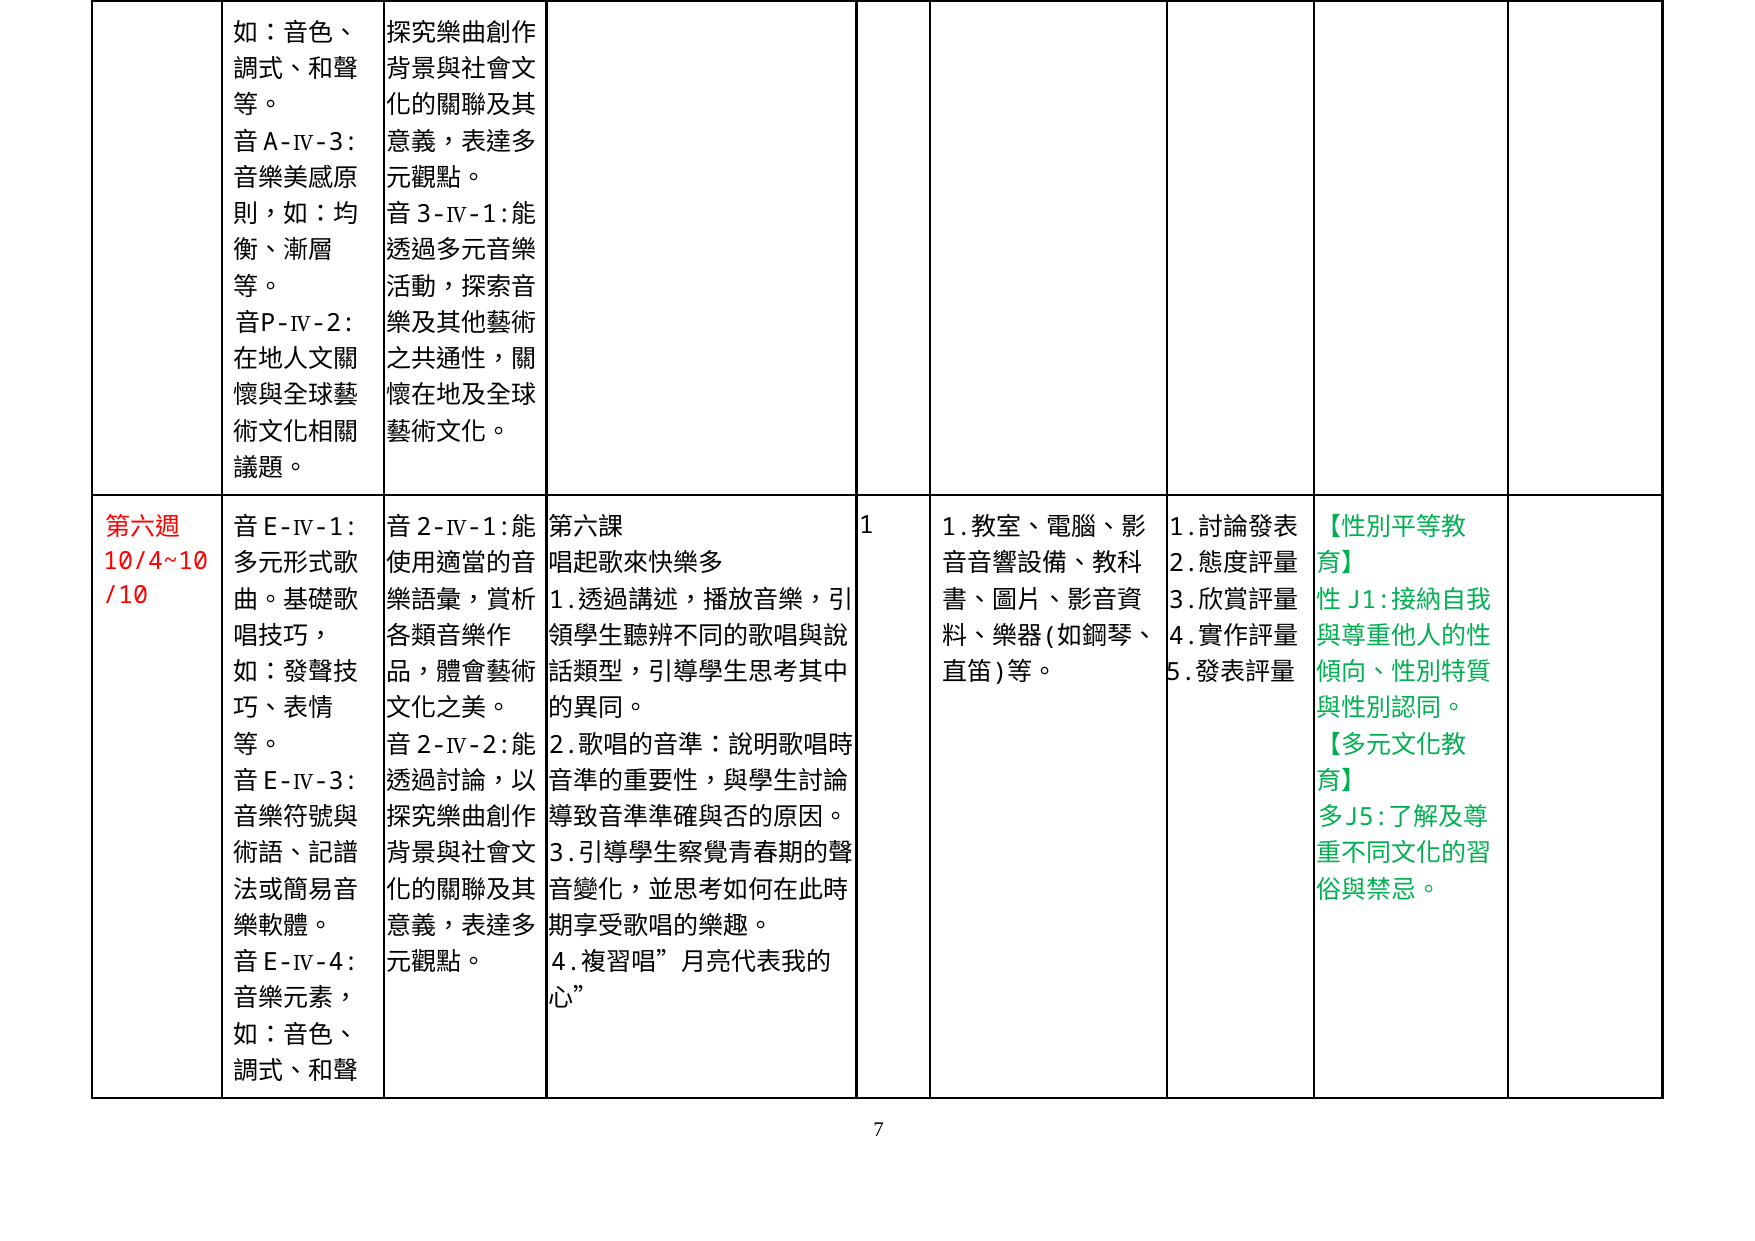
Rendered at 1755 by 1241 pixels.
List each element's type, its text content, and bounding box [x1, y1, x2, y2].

table_cell [858, 2, 929, 494]
table_cell [1509, 2, 1661, 494]
table_cell [548, 2, 855, 494]
table_cell [931, 2, 1166, 494]
table_cell [1168, 2, 1313, 494]
table_cell 1.教室、電腦、影音音響設備、教科書、圖片、影音資料、樂器(如鋼琴、直笛)等。 [931, 496, 1166, 1097]
table_cell 第六課 唱起歌來快樂多 1.透過講述，播放音樂，引領學生聽辨不同的歌唱與說話類型，引導學生思考其中的異同。 2.歌唱的音準：說明歌唱時音準的重要性，與學生討論導致音準準確與否的原因。 3.引導學生察覺青春期的聲音變化，並思考如何在此時期享受歌唱的樂趣。 4.複習唱”月亮代表我的心” [548, 496, 855, 1097]
table_cell 音2-Ⅳ-1:能使用適當的音樂語彙，賞析各類音樂作品，體會藝術文化之美。 音2-Ⅳ-2:能透過討論，以探究樂曲創作背景與社會文化的關聯及其意義，表達多元觀點。 [385, 496, 545, 1097]
table_cell 如：音色、調式、和聲等。 音A-Ⅳ-3:音樂美感原則，如：均衡、漸層等。 音P-Ⅳ-2:在地人文關懷與全球藝術文化相關議題。 [223, 2, 383, 494]
table_cell 探究樂曲創作背景與社會文化的關聯及其意義，表達多元觀點。 音3-Ⅳ-1:能透過多元音樂活動，探索音樂及其他藝術之共通性，關懷在地及全球藝術文化。 [385, 2, 545, 494]
table_cell 1 [858, 496, 929, 1097]
table_cell 第六週 10/4~10/10 [93, 496, 221, 1097]
table_cell 【性別平等教育】 性J1:接納自我與尊重他人的性傾向、性別特質與性別認同。 【多元文化教育】 多J5:了解及尊重不同文化的習俗與禁忌。 [1315, 496, 1507, 1097]
table_cell 音E-Ⅳ-1:多元形式歌曲。基礎歌唱技巧，如：發聲技巧、表情等。 音E-Ⅳ-3:音樂符號與術語、記譜法或簡易音樂軟體。 音E-Ⅳ-4:音樂元素，如：音色、調式、和聲 [223, 496, 383, 1097]
table_cell [93, 2, 221, 494]
table_cell [1509, 496, 1661, 1097]
table_cell [1315, 2, 1507, 494]
table_cell 1.討論發表 2.態度評量 3.欣賞評量 4.實作評量 5.發表評量 [1168, 496, 1313, 1097]
